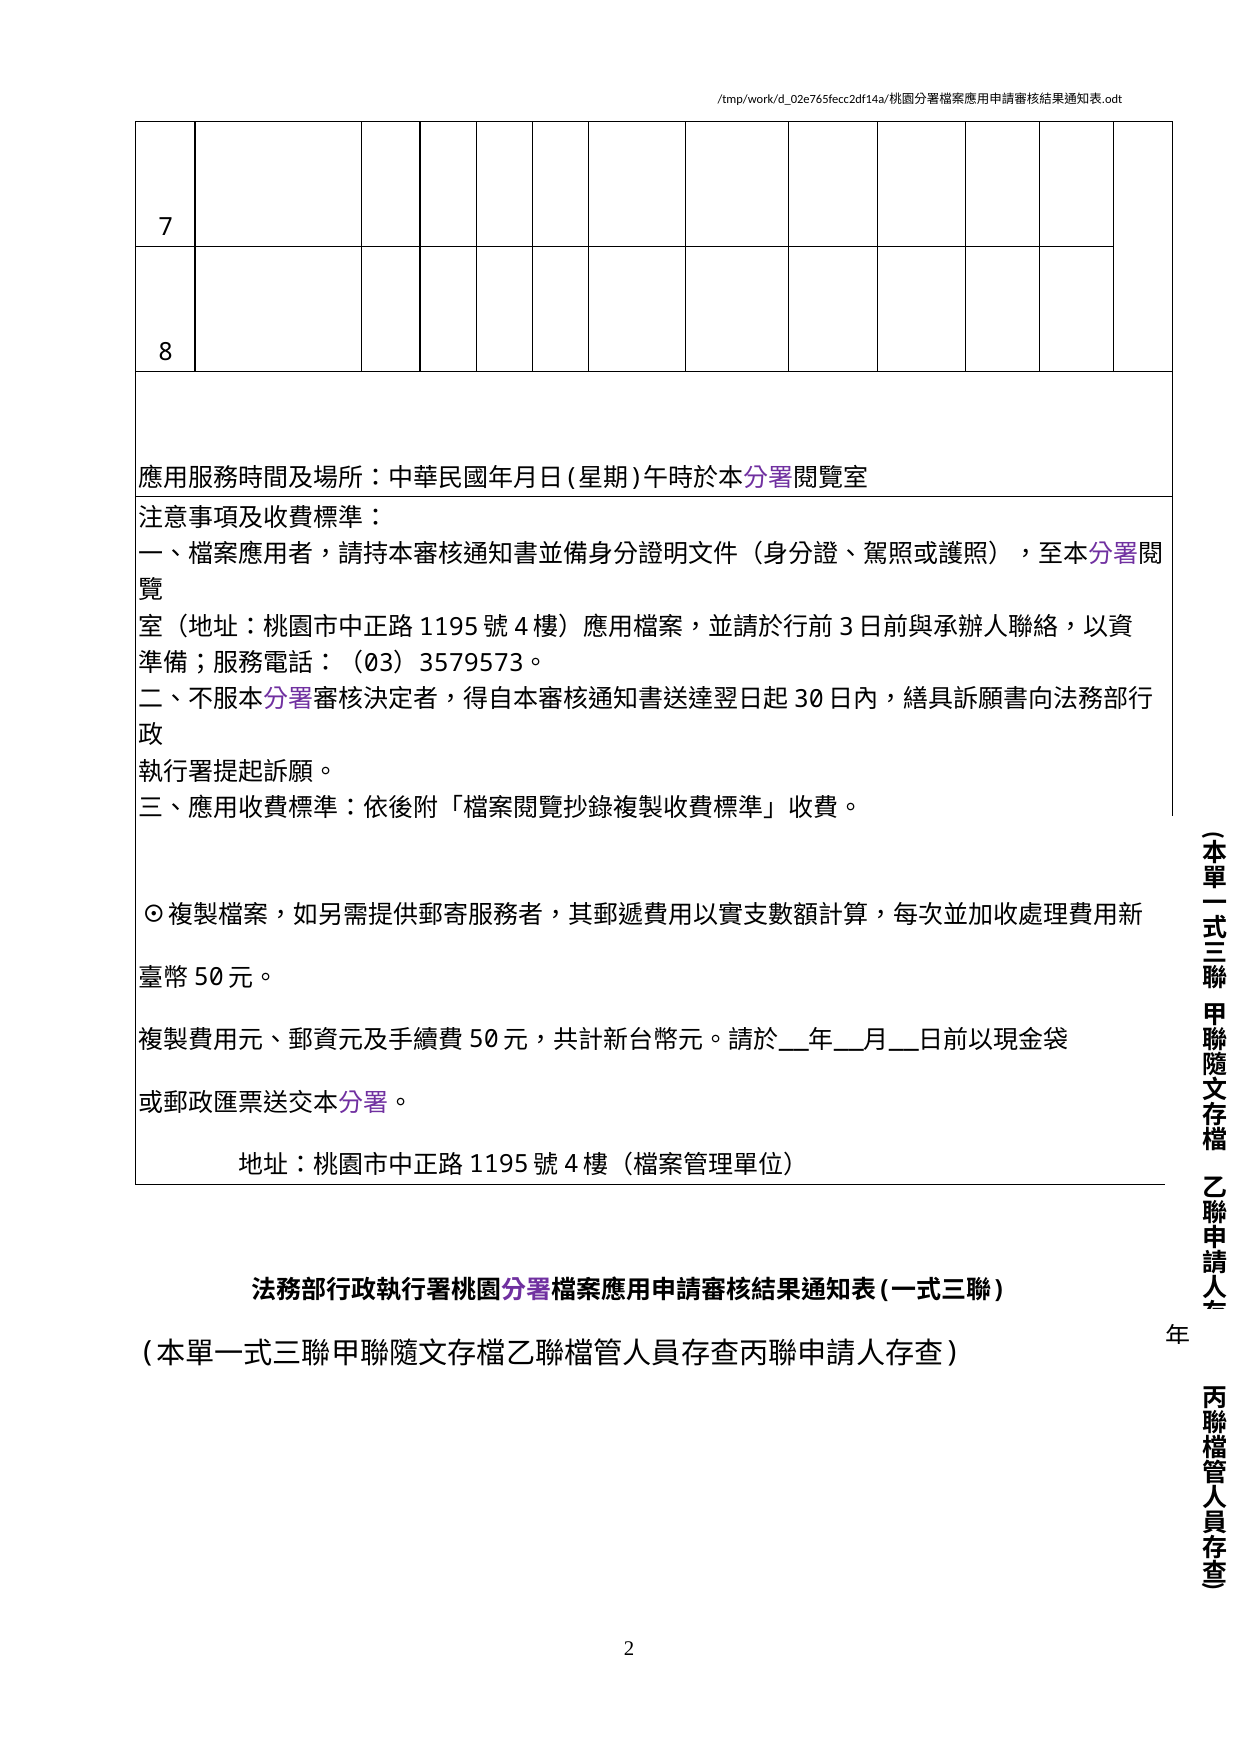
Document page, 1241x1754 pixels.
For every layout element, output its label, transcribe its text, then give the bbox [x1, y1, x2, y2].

table_cell [421, 247, 476, 371]
text (本單一式三聯甲聯隨文存檔乙聯檔管人員存查丙聯申請人存查) [138, 1309, 1122, 1371]
table_cell [966, 122, 1039, 246]
table_cell [1114, 122, 1172, 371]
table_cell [421, 122, 476, 246]
text (本單一式三聯 甲聯隨文存檔 乙聯申請人存查 丙聯檔管人員存查) [1196, 1352, 1233, 1739]
table_cell 8 [136, 247, 194, 371]
text (本單一式三聯 甲聯隨文存檔 乙聯申請人存查 丙聯檔管人員存查) [1196, 831, 1233, 1309]
table_cell [1040, 247, 1113, 371]
table_cell 7 [136, 122, 194, 246]
table_cell [966, 247, 1039, 371]
text 法務部行政執行署桃園分署檔案應用申請審核結果通知表(一式三聯) [136, 1246, 1122, 1309]
table_cell [196, 247, 361, 371]
text (本單一式三聯甲聯隨文存檔乙聯檔管人員存查丙聯申請人存查) [1128, 816, 1240, 1754]
table_cell [362, 122, 419, 246]
text 年 [1143, 1316, 1225, 1344]
table_cell 應用服務時間及場所：中華民國年月日(星期)午時於本分署閱覽室 [136, 372, 1172, 496]
table_cell [533, 122, 588, 246]
table_cell [589, 122, 685, 246]
table_cell [477, 247, 532, 371]
table_cell [789, 122, 877, 246]
table_cell [196, 122, 361, 246]
table_cell [878, 247, 965, 371]
table_cell [589, 247, 685, 371]
table_cell [362, 247, 419, 371]
table_cell [477, 122, 532, 246]
table_cell [686, 247, 788, 371]
table_cell [789, 247, 877, 371]
table_cell [1040, 122, 1113, 246]
table_cell 注意事項及收費標準： 一、檔案應用者，請持本審核通知書並備身分證明文件（身分證、駕照或護照），至本分署閱覽 室（地址：桃園市中正路1195號4樓）應用檔案，並請於行前3日前與承辦人聯絡，以資 準備；服務電話：（03）3579573。 二、不服本分署審核決定者，得自本審核通知書送達翌日起30日內，繕具訴願書向法務部行政 執行署提起訴願。 三、應用收費標準：依後附「檔案閱覽抄錄複製收費標準」收費。 ⊙複製檔案，如另需提供郵寄服務者，其郵遞費用以實支數額計算，每次並加收處理費用新 臺幣50元。 複製費用元、郵資元及手續費50元，共計新台幣元。請於__年__月__日前以現金袋 或郵政匯票送交本分署。 地址：桃園市中正路1195號4樓（檔案管理單位） [136, 497, 1172, 1184]
table_cell [686, 122, 788, 246]
table_cell [533, 247, 588, 371]
table_cell [878, 122, 965, 246]
